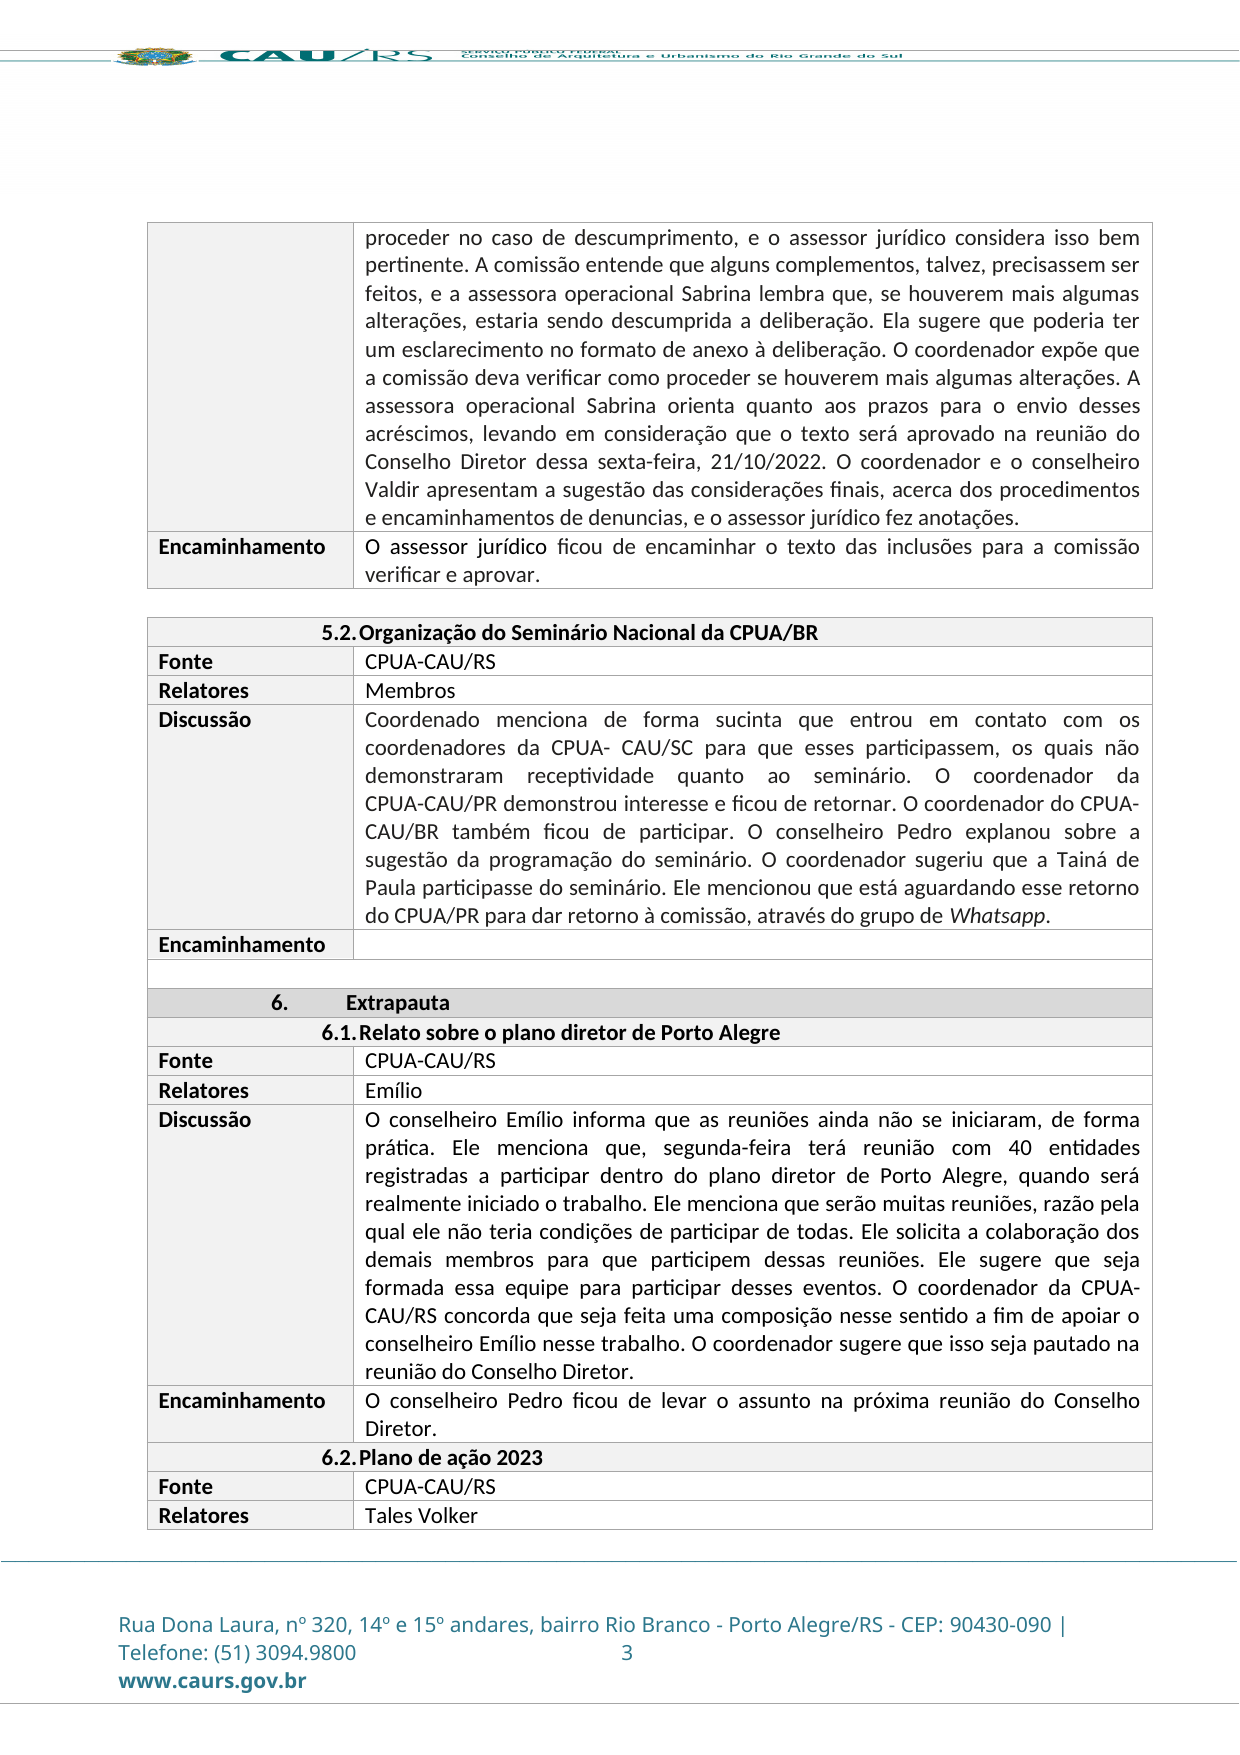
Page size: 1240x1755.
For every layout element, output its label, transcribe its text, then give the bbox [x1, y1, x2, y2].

table_cell [148, 223, 353, 531]
table_cell Encaminhamento [148, 532, 353, 588]
table_cell Emílio [354, 1076, 1152, 1104]
table_cell Membros [354, 676, 1152, 704]
table_cell Relatores [148, 1501, 353, 1529]
table_cell Coordenado menciona de forma sucinta que entrou em contato com os coordenadores da CPUA- CAU/SC para que esses participassem, os quais não demonstraram receptividade quanto ao seminário. O coordenador da CPUA-CAU/PR demonstrou interesse e ficou de retornar. O coordenador do CPUA-CAU/BR também ficou de participar. O conselheiro Pedro explanou sobre a sugestão da programação do seminário. O coordenador sugeriu que a Tainá de Paula participasse do seminário. Ele mencionou que está aguardando esse retorno do CPUA/PR para dar retorno à comissão, através do grupo de Whatsapp. [354, 705, 1152, 929]
table_cell Tales Volker [354, 1501, 1152, 1529]
table_cell Discussão [148, 1105, 353, 1385]
table_cell [147, 589, 1153, 617]
table_cell CPUA-CAU/RS [354, 1047, 1152, 1075]
table_cell O assessor jurídico ficou de encaminhar o texto das inclusões para a comissão verificar e aprovar. [354, 532, 1152, 588]
table_cell Relatores [148, 1076, 353, 1104]
table_cell Fonte [148, 1472, 353, 1500]
table_cell CPUA-CAU/RS [354, 647, 1152, 675]
table_cell proceder no caso de descumprimento, e o assessor jurídico considera isso bem pertinente. A comissão entende que alguns complementos, talvez, precisassem ser feitos, e a assessora operacional Sabrina lembra que, se houverem mais algumas alterações, estaria sendo descumprida a deliberação. Ela sugere que poderia ter um esclarecimento no formato de anexo à deliberação. O coordenador expõe que a comissão deva verificar como proceder se houverem mais algumas alterações. A assessora operacional Sabrina orienta quanto aos prazos para o envio desses acréscimos, levando em consideração que o texto será aprovado na reunião do Conselho Diretor dessa sexta-feira, 21/10/2022. O coordenador e o conselheiro Valdir apresentam a sugestão das considerações finais, acerca dos procedimentos e encaminhamentos de denuncias, e o assessor jurídico fez anotações. [354, 223, 1152, 531]
table_cell [148, 960, 1152, 987]
table_cell Plano de ação 2023 [148, 1443, 1152, 1471]
table_cell Discussão [148, 705, 353, 929]
table_cell Organização do Seminário Nacional da CPUA/BR [148, 618, 1152, 646]
table_cell Fonte [148, 1047, 353, 1075]
table_cell Fonte [148, 647, 353, 675]
table_cell CPUA-CAU/RS [354, 1472, 1152, 1500]
table_cell [354, 930, 1152, 958]
table_cell O conselheiro Pedro ficou de levar o assunto na próxima reunião do Conselho Diretor. [354, 1386, 1152, 1442]
table_cell Extrapauta [148, 989, 1152, 1017]
table_cell Relato sobre o plano diretor de Porto Alegre [148, 1018, 1152, 1046]
table_cell O conselheiro Emílio informa que as reuniões ainda não se iniciaram, de forma prática. Ele menciona que, segunda-feira terá reunião com 40 entidades registradas a participar dentro do plano diretor de Porto Alegre, quando será realmente iniciado o trabalho. Ele menciona que serão muitas reuniões, razão pela qual ele não teria condições de participar de todas. Ele solicita a colaboração dos demais membros para que participem dessas reuniões. Ele sugere que seja formada essa equipe para participar desses eventos. O coordenador da CPUA-CAU/RS concorda que seja feita uma composição nesse sentido a fim de apoiar o conselheiro Emílio nesse trabalho. O coordenador sugere que isso seja pautado na reunião do Conselho Diretor. [354, 1105, 1152, 1385]
table_cell Encaminhamento [148, 930, 353, 958]
table_cell Encaminhamento [148, 1386, 353, 1442]
table_cell Relatores [148, 676, 353, 704]
